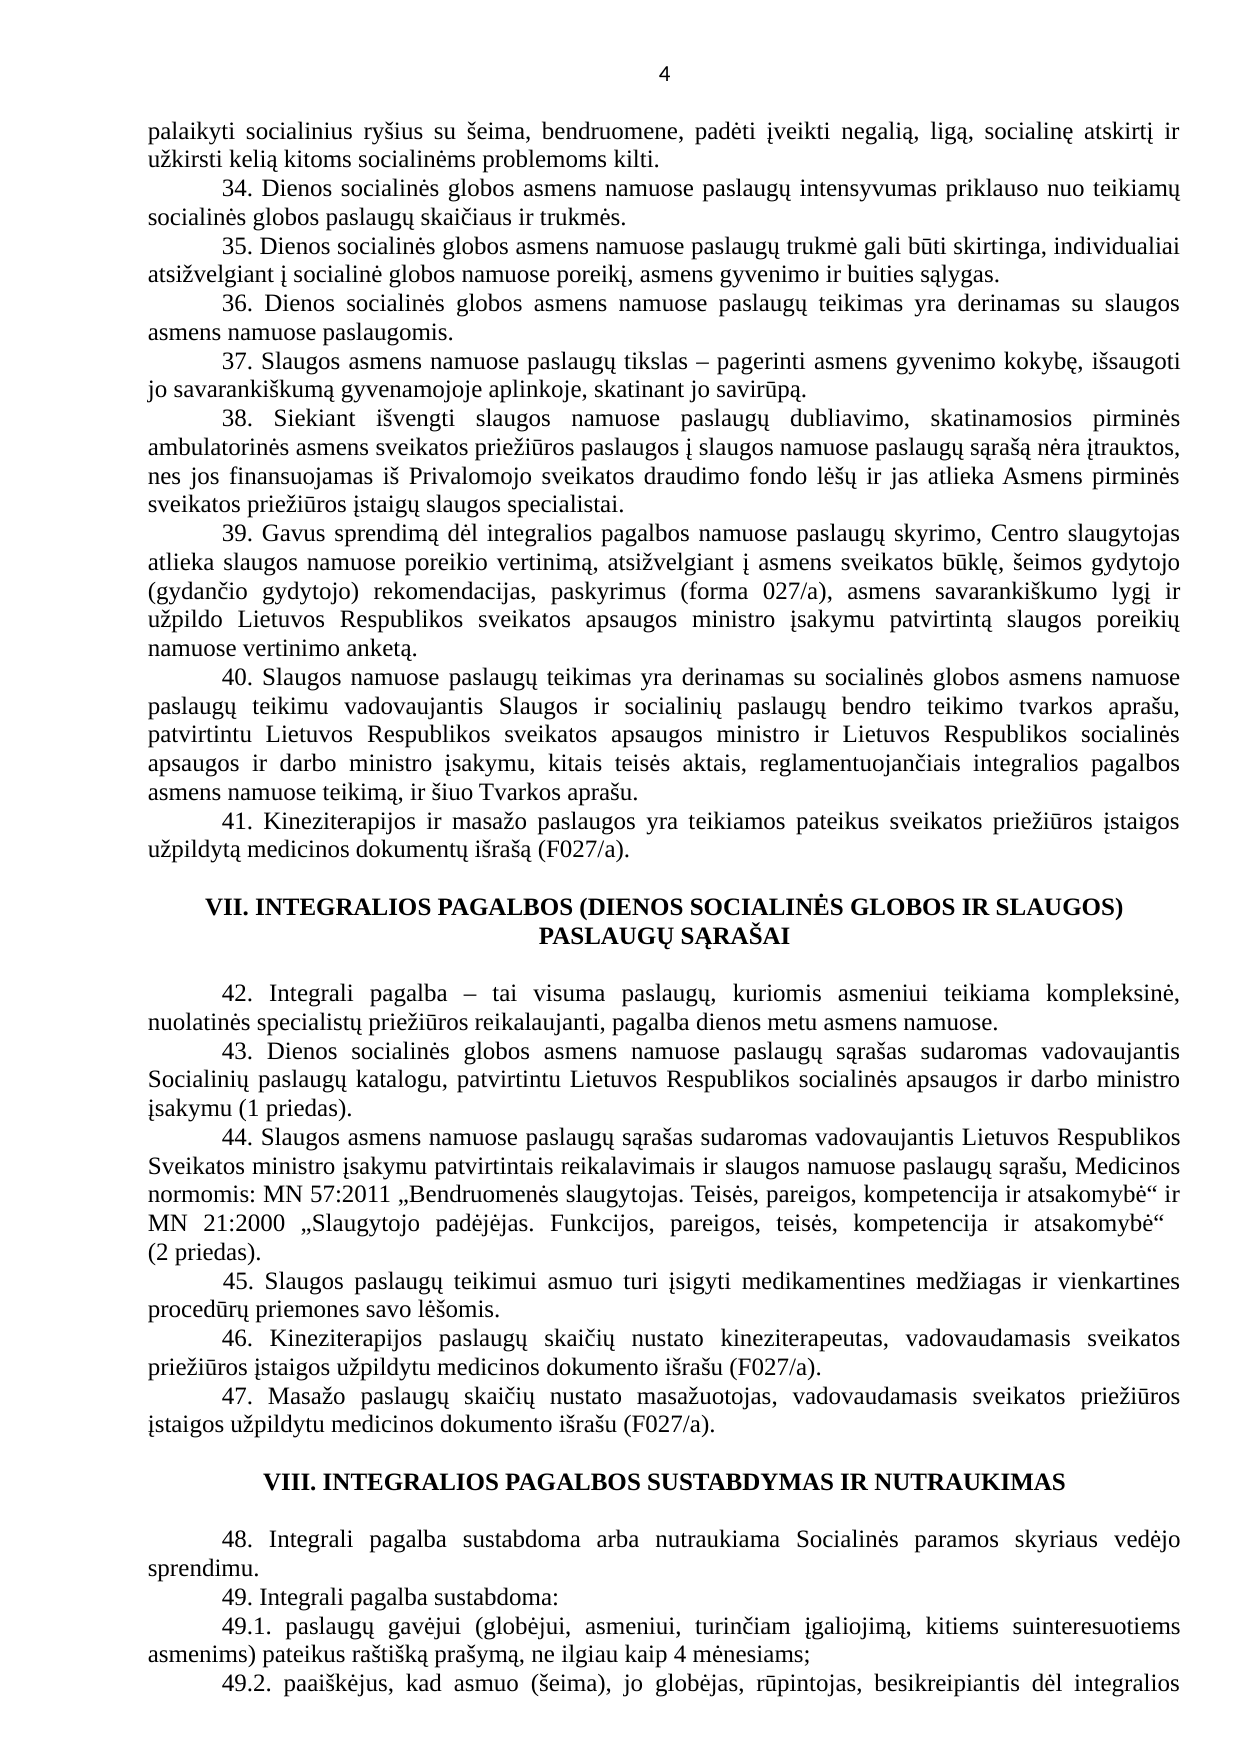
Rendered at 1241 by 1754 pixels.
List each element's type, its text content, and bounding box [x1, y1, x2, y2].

text 42. Integrali pagalba – tai visuma paslaugų, kuriomis asmeniui teikiama kompleksinė, nuolatinės specialistų priežiūros reikalaujanti, pagalba dienos metu asmens namuose. [148, 978, 1181, 1036]
text palaikyti socialinius ryšius su šeima, bendruomene, padėti įveikti negalią, ligą, socialinę atskirtį ir užkirsti kelią kitoms socialinėms problemoms kilti. [148, 116, 1181, 173]
text 36. Dienos socialinės globos asmens namuose paslaugų teikimas yra derinamas su slaugos asmens namuose paslaugomis. [148, 288, 1181, 346]
text 41. Kineziterapijos ir masažo paslaugos yra teikiamos pateikus sveikatos priežiūros įstaigos užpildytą medicinos dokumentų išrašą (F027/a). [148, 806, 1181, 863]
text 38. Siekiant išvengti slaugos namuose paslaugų dubliavimo, skatinamosios pirminės ambulatorinės asmens sveikatos priežiūros paslaugos į slaugos namuose paslaugų sąrašą nėra įtrauktos, nes jos finansuojamas iš Privalomojo sveikatos draudimo fondo lėšų ir jas atlieka Asmens pirminės sveikatos priežiūros įstaigų slaugos specialistai. [148, 403, 1181, 518]
text 35. Dienos socialinės globos asmens namuose paslaugų trukmė gali būti skirtinga, individualiai atsižvelgiant į socialinė globos namuose poreikį, asmens gyvenimo ir buities sąlygas. [148, 231, 1181, 288]
text 49.1. paslaugų gavėjui (globėjui, asmeniui, turinčiam įgaliojimą, kitiems suinteresuotiems asmenims) pateikus raštišką prašymą, ne ilgiau kaip 4 mėnesiams; [148, 1611, 1181, 1668]
text 45. Slaugos paslaugų teikimui asmuo turi įsigyti medikamentines medžiagas ir vienkartines procedūrų priemones savo lėšomis. [148, 1266, 1181, 1323]
text 47. Masažo paslaugų skaičių nustato masažuotojas, vadovaudamasis sveikatos priežiūros įstaigos užpildytu medicinos dokumento išrašu (F027/a). [148, 1381, 1181, 1438]
text 48. Integrali pagalba sustabdoma arba nutraukiama Socialinės paramos skyriaus vedėjo sprendimu. [148, 1524, 1181, 1582]
text 46. Kineziterapijos paslaugų skaičių nustato kineziterapeutas, vadovaudamasis sveikatos priežiūros įstaigos užpildytu medicinos dokumento išrašu (F027/a). [148, 1323, 1181, 1381]
text 40. Slaugos namuose paslaugų teikimas yra derinamas su socialinės globos asmens namuose paslaugų teikimu vadovaujantis Slaugos ir socialinių paslaugų bendro teikimo tvarkos aprašu, patvirtintu Lietuvos Respublikos sveikatos apsaugos ministro ir Lietuvos Respublikos socialinės apsaugos ir darbo ministro įsakymu, kitais teisės aktais, reglamentuojančiais integralios pagalbos asmens namuose teikimą, ir šiuo Tvarkos aprašu. [148, 662, 1181, 806]
text 37. Slaugos asmens namuose paslaugų tikslas – pagerinti asmens gyvenimo kokybę, išsaugoti jo savarankiškumą gyvenamojoje aplinkoje, skatinant jo savirūpą. [148, 346, 1181, 403]
text 34. Dienos socialinės globos asmens namuose paslaugų intensyvumas priklauso nuo teikiamų socialinės globos paslaugų skaičiaus ir trukmės. [148, 173, 1181, 231]
text 44. Slaugos asmens namuose paslaugų sąrašas sudaromas vadovaujantis Lietuvos Respublikos Sveikatos ministro įsakymu patvirtintais reikalavimais ir slaugos namuose paslaugų sąrašu, Medicinos normomis: MN 57:2011 „Bendruomenės slaugytojas. Teisės, pareigos, kompetencija ir atsakomybė“ ir MN 21:2000 „Slaugytojo padėjėjas. Funkcijos, pareigos, teisės, kompetencija ir atsakomybė“ (2 priedas). [148, 1122, 1181, 1266]
text VIII. INTEGRALIOS PAGALBOS SUSTABDYMAS IR NUTRAUKIMAS [148, 1467, 1181, 1496]
text VII. INTEGRALIOS PAGALBOS (DIENOS SOCIALINĖS GLOBOS IR SLAUGOS) PASLAUGŲ SĄRAŠAI [148, 892, 1181, 949]
text 49. Integrali pagalba sustabdoma: [148, 1582, 1181, 1611]
text 49.2. paaiškėjus, kad asmuo (šeima), jo globėjas, rūpintojas, besikreipiantis dėl integralios [148, 1668, 1181, 1697]
text 39. Gavus sprendimą dėl integralios pagalbos namuose paslaugų skyrimo, Centro slaugytojas atlieka slaugos namuose poreikio vertinimą, atsižvelgiant į asmens sveikatos būklę, šeimos gydytojo (gydančio gydytojo) rekomendacijas, paskyrimus (forma 027/a), asmens savarankiškumo lygį ir užpildo Lietuvos Respublikos sveikatos apsaugos ministro įsakymu patvirtintą slaugos poreikių namuose vertinimo anketą. [148, 518, 1181, 662]
text 43. Dienos socialinės globos asmens namuose paslaugų sąrašas sudaromas vadovaujantis Socialinių paslaugų katalogu, patvirtintu Lietuvos Respublikos socialinės apsaugos ir darbo ministro įsakymu (1 priedas). [148, 1036, 1181, 1122]
